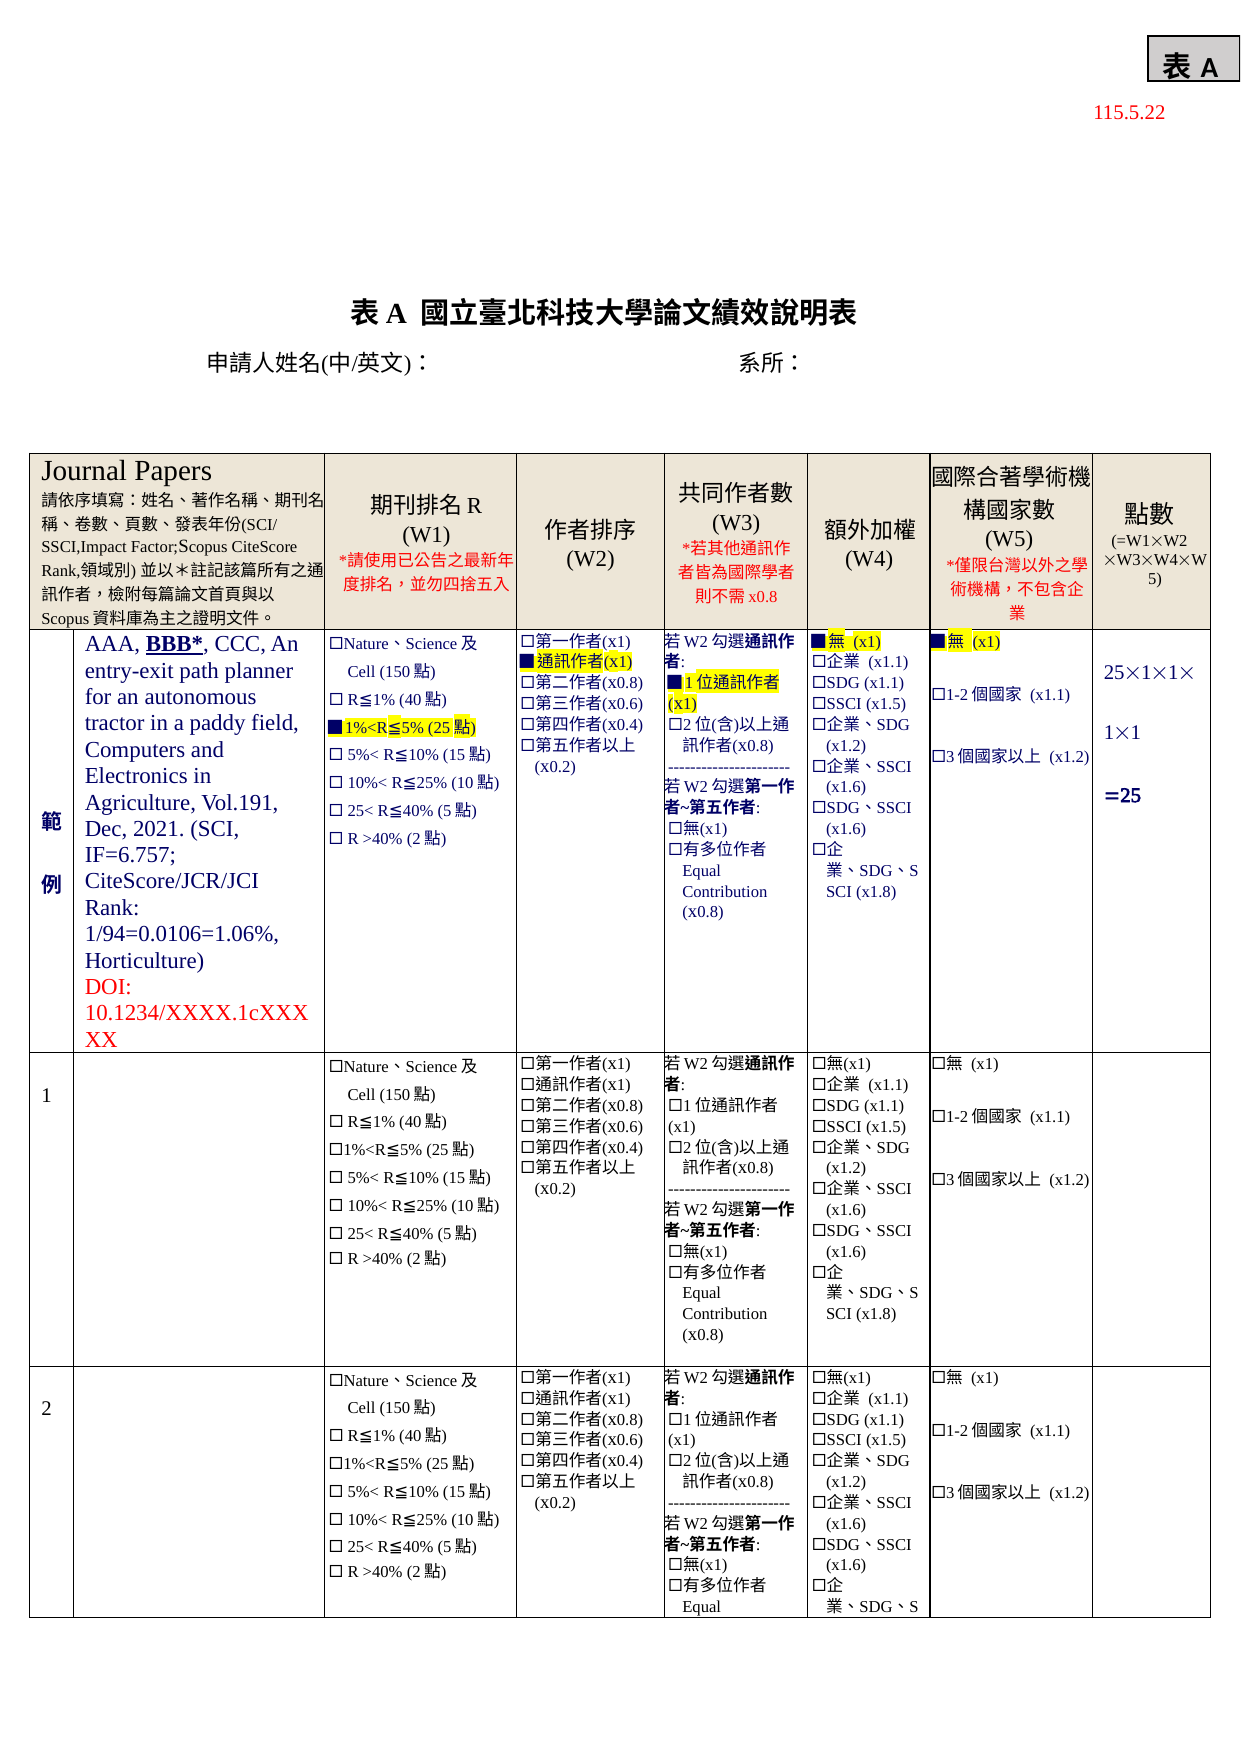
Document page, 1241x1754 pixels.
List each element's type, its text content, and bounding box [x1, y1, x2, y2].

table_cell 若W2勾選通訊作者: 1位通訊作者(x1) 2位(含)以上通訊作者(x0.8) ---------------------- 若W2勾選第一作者~第五作者: 無(x1) 有多位作者Equal [665, 1367, 807, 1617]
table_cell AAA, BBB*, CCC, An entry-exit path planner for an autonomous tractor in a paddy field, Computers and Electronics in Agriculture, Vol.191, Dec, 2021. (SCI, IF=6.757; CiteScore/JCR/JCI Rank: 1/94=0.0106=1.06%, Horticulture) DOI: 10.1234/XXXX.1cXXXXX [74, 630, 324, 1052]
table_cell [1093, 1053, 1210, 1366]
table_cell 無(x1) 企業 (x1.1) SDG (x1.1) SSCI (x1.5) 企業、SDG (x1.2) 企業、SSCI (x1.6) SDG、SSCI (x1.6) 企業、SDG、S [808, 1367, 929, 1617]
table_header 期刊排名R (W1) *請使用已公告之最新年度排名，並勿四捨五入 [325, 454, 516, 629]
table_cell 無 (x1) 1-2個國家 (x1.1) 3個國家以上 (x1.2) [931, 1367, 1092, 1617]
text 表A 國立臺北科技大學論文績效說明表 [75, 269, 1133, 332]
table_cell 若W2勾選通訊作者: 1位通訊作者(x1) 2位(含)以上通訊作者(x0.8) ---------------------- 若W2勾選第一作者~第五作者: 無(x1) 有多位作者Equal Contribution (x0.8) [665, 1053, 807, 1366]
table_cell Nature、Science及Cell (150點)  R≦1% (40點) 1%<R≦5% (25點)  5%< R≦10% (15點)  10%< R≦25% (10點)  25< R≦40% (5點)  R >40% (2點) [325, 1053, 516, 1366]
table_header 系所： [727, 332, 1045, 390]
table_cell 第一作者(x1) 通訊作者(x1) 第二作者(x0.8) 第三作者(x0.6) 第四作者(x0.4) 第五作者以上(x0.2) [517, 1053, 664, 1366]
table_cell 無(x1) 企業 (x1.1) SDG (x1.1) SSCI (x1.5) 企業、SDG (x1.2) 企業、SSCI (x1.6) SDG、SSCI (x1.6) 企業、SDG、SSCI (x1.8) [808, 1053, 929, 1366]
table_header 點數 (=W1W2 W3W4W5) [1093, 454, 1210, 629]
table_header 國際合著學術機構國家數 (W5) *僅限台灣以外之學 術機構，不包含企 業 [931, 454, 1092, 629]
table_cell 範例 [30, 630, 73, 1052]
table_header 作者排序 (W2) [517, 454, 664, 629]
table_cell [74, 1367, 324, 1617]
table_cell Nature、Science及Cell (150點)  R≦1% (40點) 1%<R≦5% (25點)  5%< R≦10% (15點)  10%< R≦25% (10點)  25< R≦40% (5點)  R >40% (2點) [325, 1367, 516, 1617]
table_cell 第一作者(x1) 通訊作者(x1) 第二作者(x0.8) 第三作者(x0.6) 第四作者(x0.4) 第五作者以上(x0.2) [517, 630, 664, 1052]
table_cell 第一作者(x1) 通訊作者(x1) 第二作者(x0.8) 第三作者(x0.6) 第四作者(x0.4) 第五作者以上(x0.2) [517, 1367, 664, 1617]
table_cell 1 [30, 1053, 73, 1366]
table_header 申請人姓名(中/英文)： [195, 332, 727, 390]
table_cell [1093, 1367, 1210, 1617]
table_cell [74, 1053, 324, 1366]
table_cell Nature、Science及Cell (150點)  R≦1% (40點) 1%<R≦5% (25點)  5%< R≦10% (15點)  10%< R≦25% (10點)  25< R≦40% (5點)  R >40% (2點) [325, 630, 516, 1052]
table_cell 無 (x1) 1-2個國家 (x1.1) 3個國家以上 (x1.2) [931, 630, 1092, 1052]
table_cell 2 [30, 1367, 73, 1617]
table_header Journal Papers 請依序填寫：姓名、著作名稱、期刊名稱、卷數、頁數、發表年份(SCI/SSCI,Impact Factor;Scopus CiteScore Rank,領域別) 並以＊註記該篇所有之通訊作者，檢附每篇論文首頁與以Scopus資料庫為主之證明文件。 [30, 454, 324, 629]
table_header 額外加權 (W4) [808, 454, 929, 629]
table_cell 若W2勾選通訊作者: 1位通訊作者(x1) 2位(含)以上通訊作者(x0.8) ---------------------- 若W2勾選第一作者~第五作者: 無(x1) 有多位作者Equal Contribution (x0.8) [665, 630, 807, 1052]
table_cell 無 (x1) 1-2個國家 (x1.1) 3個國家以上 (x1.2) [931, 1053, 1092, 1366]
table_cell 無 (x1) 企業 (x1.1) SDG (x1.1) SSCI (x1.5) 企業、SDG (x1.2) 企業、SSCI (x1.6) SDG、SSCI (x1.6) 企業、SDG、SSCI (x1.8) [808, 630, 929, 1052]
table_header 共同作者數 (W3) *若其他通訊作者皆為國際學者則不需x0.8 [665, 454, 807, 629]
table_cell 251111 =25 [1093, 630, 1210, 1052]
